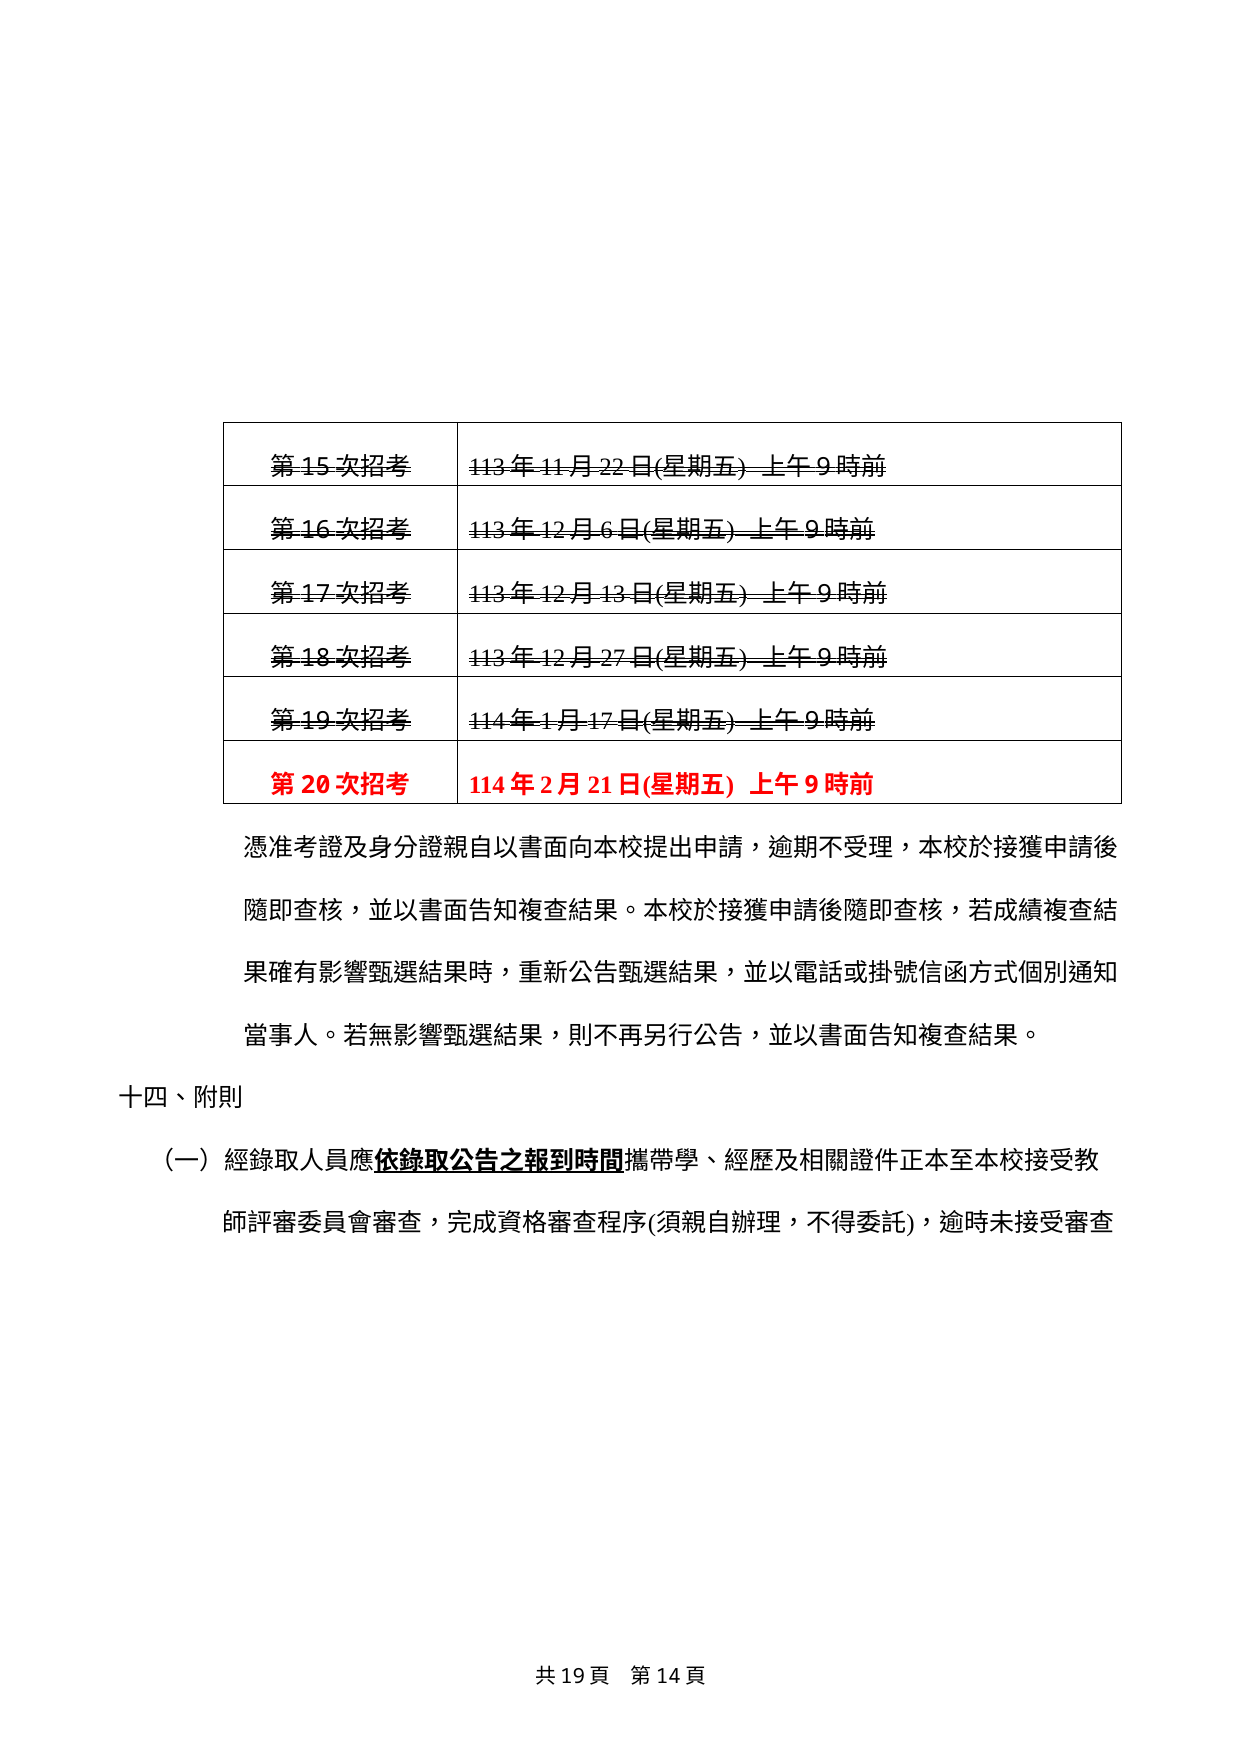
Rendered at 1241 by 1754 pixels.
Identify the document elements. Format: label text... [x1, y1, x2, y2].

table_cell 113年12月27日(星期五) 上午9時前 [458, 614, 1121, 676]
table_cell 第15次招考 [224, 423, 457, 485]
table_cell 113年12月6日(星期五) 上午9時前 [458, 486, 1121, 549]
table_cell 113年11月22日(星期五) 上午9時前 [458, 423, 1121, 485]
text （一）經錄取人員應依錄取公告之報到時間攜帶學、經歷及相關證件正本至本校接受教師評審委員會審查，完成資格審查程序(須親自辦理，不得委託)，逾時未接受審查 [149, 1117, 1122, 1242]
table_cell 第17次招考 [224, 550, 457, 612]
table_cell 第18次招考 [224, 614, 457, 676]
table_cell 第20次招考 [224, 741, 457, 803]
table_cell 114年2月21日(星期五) 上午9時前 [458, 741, 1121, 803]
text 憑准考證及身分證親自以書面向本校提出申請，逾期不受理，本校於接獲申請後隨即查核，並以書面告知複查結果。本校於接獲申請後隨即查核，若成績複查結果確有影響甄選結果時，重新公告甄選結果，並以電話或掛號信函方式個別通知當事人。若無影響甄選結果，則不再另行公告，並以書面告知複查結果。 [243, 804, 1122, 1054]
text 十四、附則 [118, 1054, 1122, 1117]
table_cell 114年1月17日(星期五) 上午9時前 [458, 677, 1121, 739]
table_cell 113年12月13日(星期五) 上午9時前 [458, 550, 1121, 612]
table_cell 第16次招考 [224, 486, 457, 549]
table_cell 第19次招考 [224, 677, 457, 739]
